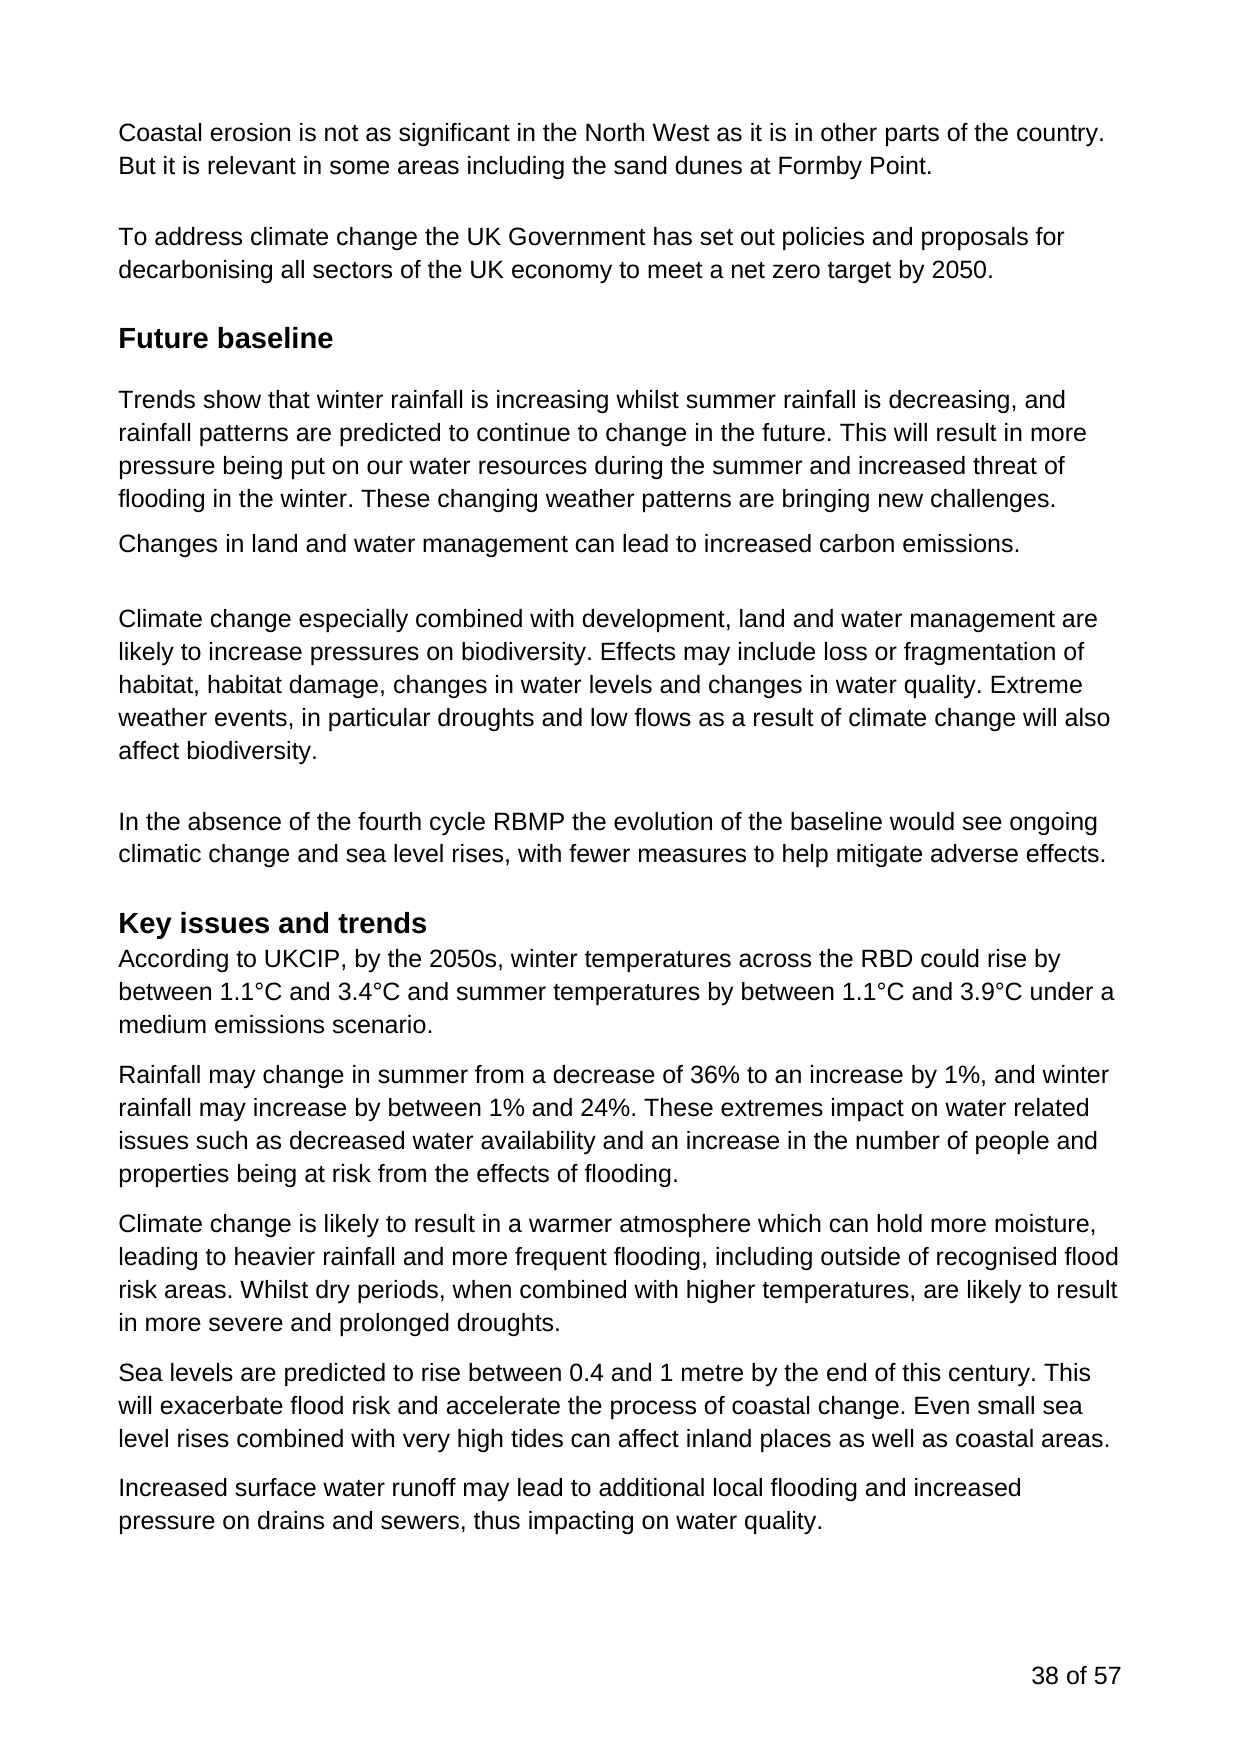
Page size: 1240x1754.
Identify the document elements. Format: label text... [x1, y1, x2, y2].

subtitle Key issues and trends [118, 906, 1121, 939]
text Increased surface water runoff may lead to additional local flooding and increased pressure on drains and sewers, thus impacting on water quality. [118, 1473, 1121, 1535]
text Climate change is likely to result in a warmer atmosphere which can hold more moisture, leading to heavier rainfall and more frequent flooding, including outside of recognised flood risk areas. Whilst dry periods, when combined with higher temperatures, are likely to result in more severe and prolonged droughts. [118, 1209, 1121, 1337]
text Climate change especially combined with development, land and water management are likely to increase pressures on biodiversity. Effects may include loss or fragmentation of habitat, habitat damage, changes in water levels and changes in water quality. Extreme weather events, in particular droughts and low flows as a result of climate change will also affect biodiversity. [118, 604, 1121, 765]
text Trends show that winter rainfall is increasing whilst summer rainfall is decreasing, and rainfall patterns are predicted to continue to change in the future. This will result in more pressure being put on our water resources during the summer and increased threat of flooding in the winter. These changing weather patterns are bringing new challenges. [118, 384, 1121, 512]
text To address climate change the UK Government has set out policies and proposals for decarbonising all sectors of the UK economy to meet a net zero target by 2050. [118, 222, 1121, 283]
subtitle Future baseline [118, 321, 1121, 354]
text Sea levels are predicted to rise between 0.4 and 1 metre by the end of this century. This will exacerbate flood risk and accelerate the process of coastal change. Even small sea level rises combined with very high tides can affect inland places as well as coastal areas. [118, 1358, 1121, 1452]
text According to UKCIP, by the 2050s, winter temperatures across the RBD could rise by between 1.1°C and 3.4°C and summer temperatures by between 1.1°C and 3.9°C under a medium emissions scenario. [118, 944, 1121, 1039]
text Rainfall may change in summer from a decrease of 36% to an increase by 1%, and winter rainfall may increase by between 1% and 24%. These extremes impact on water related issues such as decreased water availability and an increase in the number of people and properties being at risk from the effects of flooding. [118, 1060, 1121, 1188]
text Changes in land and water management can lead to increased carbon emissions. [118, 529, 1121, 558]
text In the absence of the fourth cycle RBMP the evolution of the baseline would see ongoing climatic change and sea level rises, with fewer measures to help mitigate adverse effects. [118, 806, 1121, 868]
text Coastal erosion is not as significant in the North West as it is in other parts of the country. But it is relevant in some areas including the sand dunes at Formby Point. [118, 118, 1121, 180]
